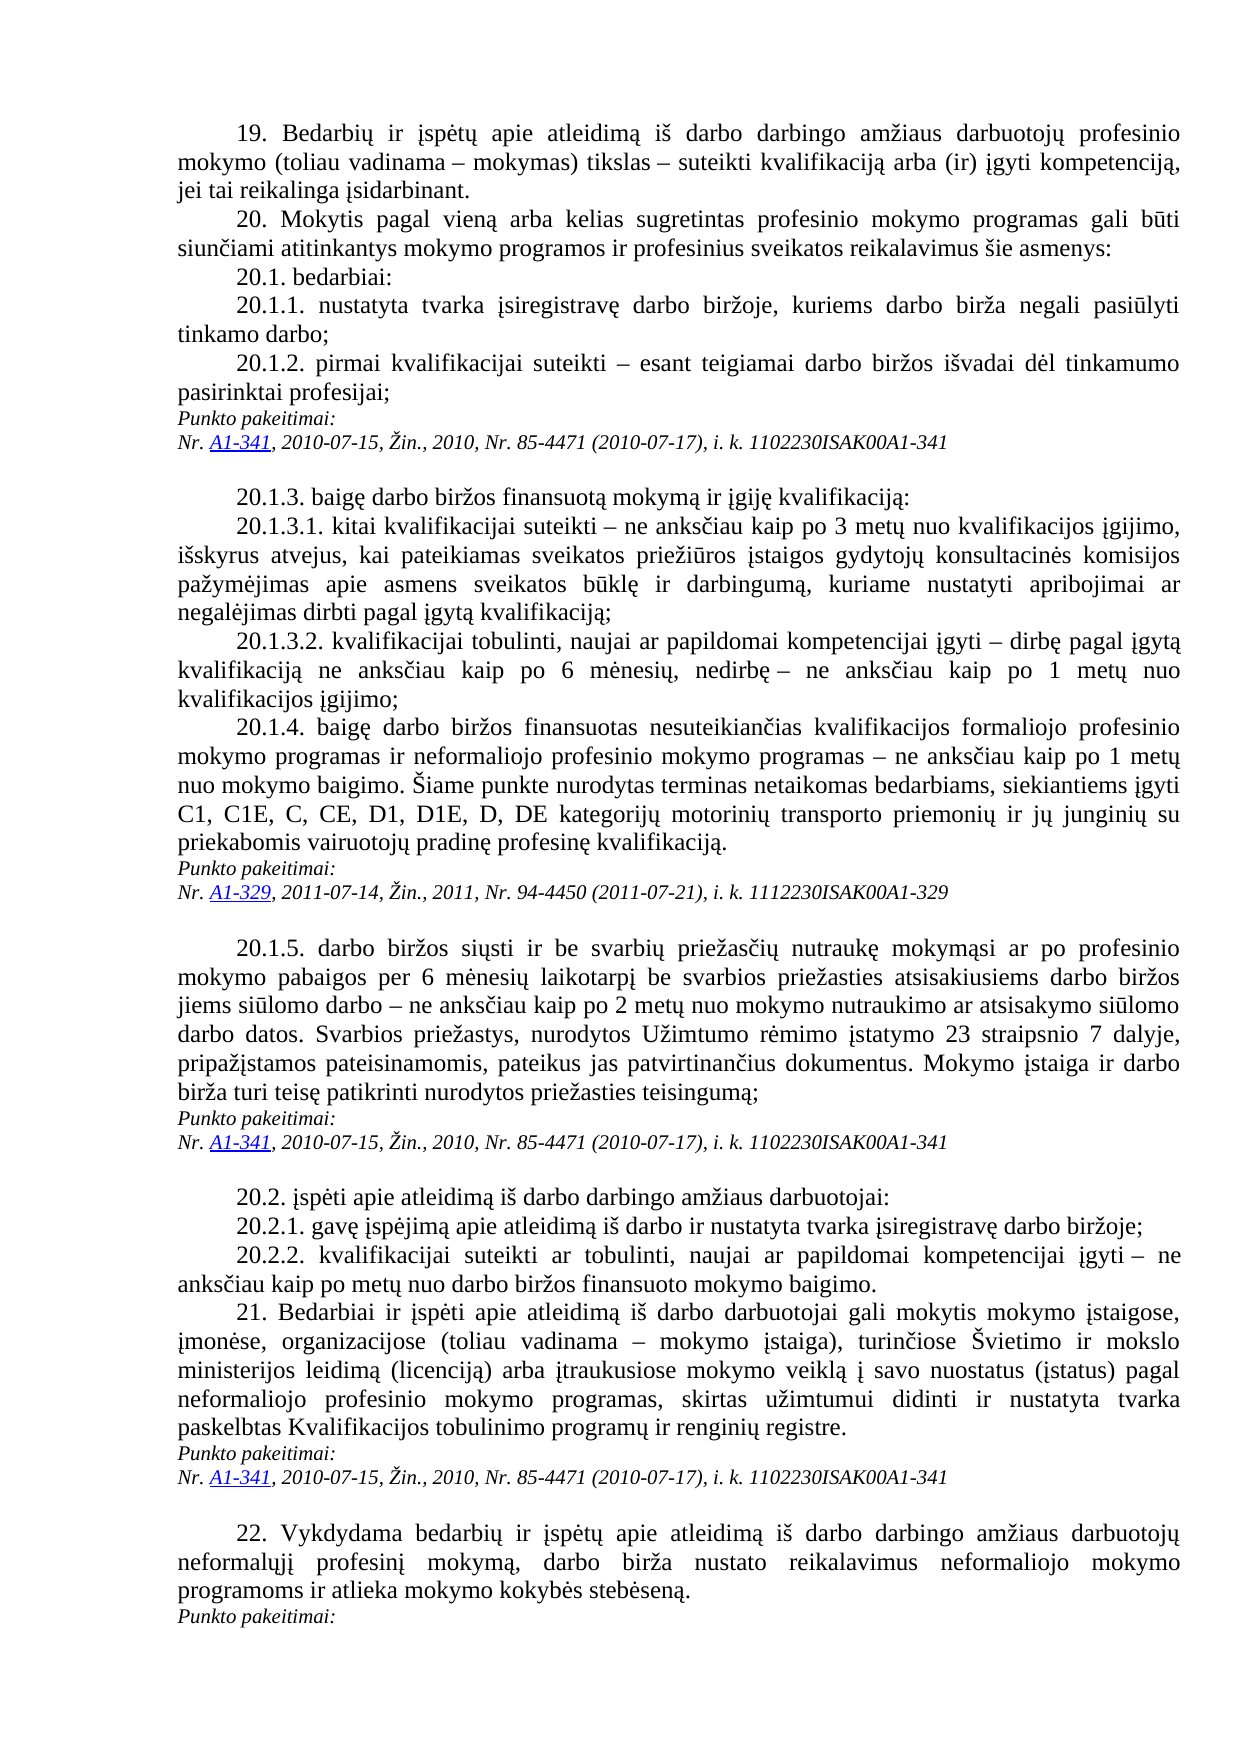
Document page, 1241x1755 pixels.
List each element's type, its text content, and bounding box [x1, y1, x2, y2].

text Punkto pakeitimai: [177, 1106, 1181, 1130]
text Punkto pakeitimai: [177, 1604, 1181, 1628]
text 20.1.3. baigę darbo biržos finansuotą mokymą ir įgiję kvalifikaciją: [177, 482, 1181, 511]
text 20.2.2. kvalifikacijai suteikti ar tobulinti, naujai ar papildomai kompetencijai įgyti – ne anksčiau kaip po metų nuo darbo biržos finansuoto mokymo baigimo. [177, 1240, 1181, 1297]
text 20.1.1. nustatyta tvarka įsiregistravę darbo biržoje, kuriems darbo birža negali pasiūlyti tinkamo darbo; [177, 291, 1181, 348]
text 20.1. bedarbiai: [177, 262, 1181, 291]
text 19. Bedarbių ir įspėtų apie atleidimą iš darbo darbingo amžiaus darbuotojų profesinio mokymo (toliau vadinama – mokymas) tikslas – suteikti kvalifikaciją arba (ir) įgyti kompetenciją, jei tai reikalinga įsidarbinant. [177, 118, 1181, 204]
text 20.1.5. darbo biržos siųsti ir be svarbių priežasčių nutraukę mokymąsi ar po profesinio mokymo pabaigos per 6 mėnesių laikotarpį be svarbios priežasties atsisakiusiems darbo biržos jiems siūlomo darbo – ne anksčiau kaip po 2 metų nuo mokymo nutraukimo ar atsisakymo siūlomo darbo datos. Svarbios priežastys, nurodytos Užimtumo rėmimo įstatymo 23 straipsnio 7 dalyje, pripažįstamos pateisinamomis, pateikus jas patvirtinančius dokumentus. Mokymo įstaiga ir darbo birža turi teisę patikrinti nurodytos priežasties teisingumą; [177, 933, 1181, 1106]
text 21. Bedarbiai ir įspėti apie atleidimą iš darbo darbuotojai gali mokytis mokymo įstaigose, įmonėse, organizacijose (toliau vadinama – mokymo įstaiga), turinčiose Švietimo ir mokslo ministerijos leidimą (licenciją) arba įtraukusiose mokymo veiklą į savo nuostatus (įstatus) pagal neformaliojo profesinio mokymo programas, skirtas užimtumui didinti ir nustatyta tvarka paskelbtas Kvalifikacijos tobulinimo programų ir renginių registre. [177, 1297, 1181, 1441]
text 20.1.4. baigę darbo biržos finansuotas nesuteikiančias kvalifikacijos formaliojo profesinio mokymo programas ir neformaliojo profesinio mokymo programas – ne anksčiau kaip po 1 metų nuo mokymo baigimo. Šiame punkte nurodytas terminas netaikomas bedarbiams, siekiantiems įgyti C1, C1E, C, CE, D1, D1E, D, DE kategorijų motorinių transporto priemonių ir jų junginių su priekabomis vairuotojų pradinę profesinę kvalifikaciją. [177, 712, 1181, 856]
text 20.1.2. pirmai kvalifikacijai suteikti – esant teigiamai darbo biržos išvadai dėl tinkamumo pasirinktai profesijai; [177, 348, 1181, 406]
text 20.1.3.1. kitai kvalifikacijai suteikti – ne anksčiau kaip po 3 metų nuo kvalifikacijos įgijimo, išskyrus atvejus, kai pateikiamas sveikatos priežiūros įstaigos gydytojų konsultacinės komisijos pažymėjimas apie asmens sveikatos būklę ir darbingumą, kuriame nustatyti apribojimai ar negalėjimas dirbti pagal įgytą kvalifikaciją; [177, 511, 1181, 626]
text 22. Vykdydama bedarbių ir įspėtų apie atleidimą iš darbo darbingo amžiaus darbuotojų neformalųjį profesinį mokymą, darbo birža nustato reikalavimus neformaliojo mokymo programoms ir atlieka mokymo kokybės stebėseną. [177, 1518, 1181, 1604]
text 20.1.3.2. kvalifikacijai tobulinti, naujai ar papildomai kompetencijai įgyti – dirbę pagal įgytą kvalifikaciją ne anksčiau kaip po 6 mėnesių, nedirbę – ne anksčiau kaip po 1 metų nuo kvalifikacijos įgijimo; [177, 626, 1181, 712]
text Nr. A1-341, 2010-07-15, Žin., 2010, Nr. 85-4471 (2010-07-17), i. k. 1102230ISAK00A1-341 [177, 1465, 1181, 1489]
text 20.2. įspėti apie atleidimą iš darbo darbingo amžiaus darbuotojai: [177, 1182, 1181, 1211]
text Punkto pakeitimai: [177, 406, 1181, 430]
text Punkto pakeitimai: [177, 1441, 1181, 1465]
text 20. Mokytis pagal vieną arba kelias sugretintas profesinio mokymo programas gali būti siunčiami atitinkantys mokymo programos ir profesinius sveikatos reikalavimus šie asmenys: [177, 204, 1181, 262]
text Nr. A1-341, 2010-07-15, Žin., 2010, Nr. 85-4471 (2010-07-17), i. k. 1102230ISAK00A1-341 [177, 1130, 1181, 1154]
text Nr. A1-329, 2011-07-14, Žin., 2011, Nr. 94-4450 (2011-07-21), i. k. 1112230ISAK00A1-329 [177, 880, 1181, 904]
text 20.2.1. gavę įspėjimą apie atleidimą iš darbo ir nustatyta tvarka įsiregistravę darbo biržoje; [177, 1211, 1181, 1240]
text Nr. A1-341, 2010-07-15, Žin., 2010, Nr. 85-4471 (2010-07-17), i. k. 1102230ISAK00A1-341 [177, 430, 1181, 454]
text Punkto pakeitimai: [177, 856, 1181, 880]
